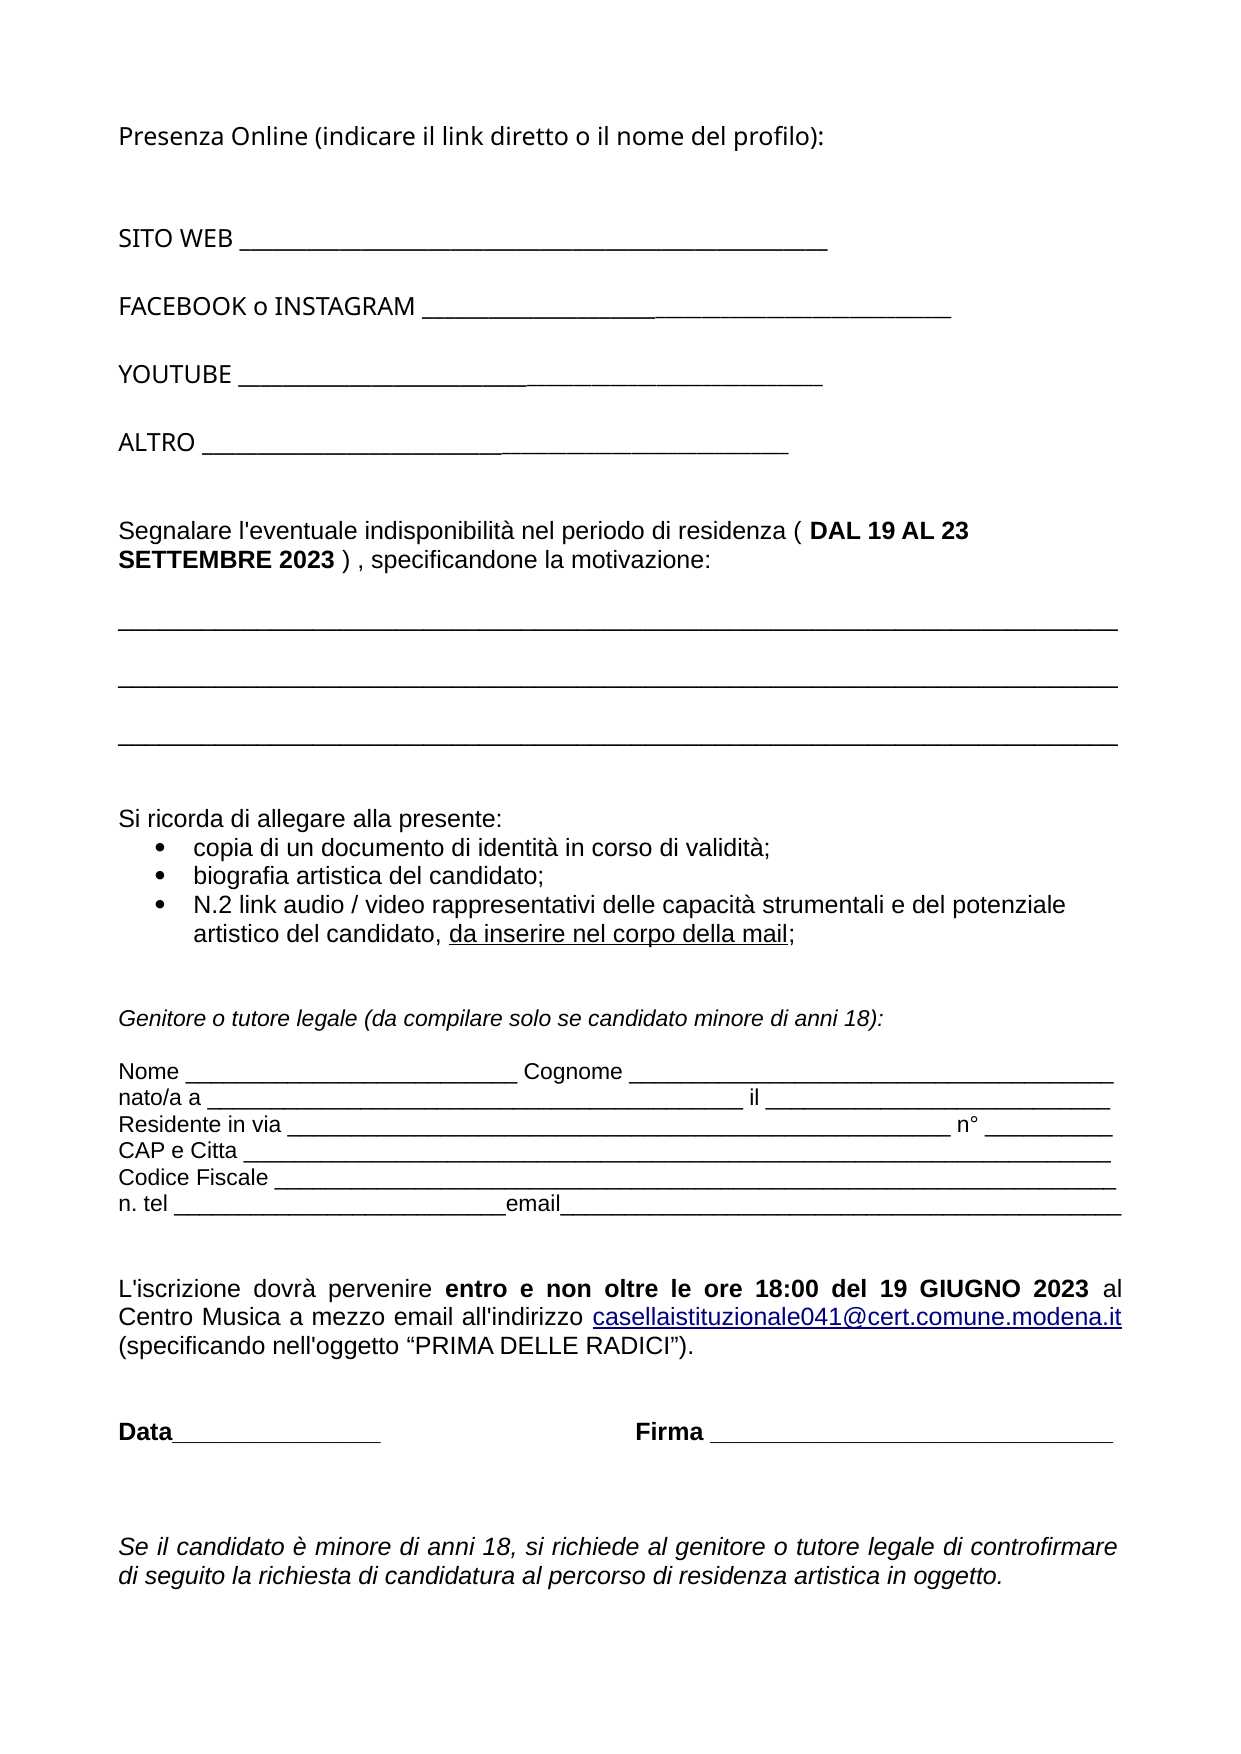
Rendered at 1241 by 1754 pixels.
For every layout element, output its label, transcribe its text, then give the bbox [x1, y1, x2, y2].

text ALTRO __________________________________________________________ [118, 425, 1122, 459]
text Se il candidato è minore di anni 18, si richiede al genitore o tutore legale di controfirmare di seguito la richiesta di candidatura al percorso di residenza artistica in oggetto. [118, 1532, 1122, 1590]
text Segnalare l'eventuale indisponibilità nel periodo di residenza ( DAL 19 AL 23 SETTEMBRE 2023 ) , specificandone la motivazione: [118, 516, 1122, 574]
list biografia artistica del candidato; [156, 861, 1122, 890]
list N.2 link audio / video rappresentativi delle capacità strumentali e del potenziale artistico del candidato, da inserire nel corpo della mail; [156, 890, 1122, 948]
text Residente in via ____________________________________________________ n° __________ [118, 1111, 1122, 1137]
text Codice Fiscale __________________________________________________________________ [118, 1163, 1122, 1190]
text Si ricorda di allegare alla presente: [118, 804, 1122, 832]
text FACEBOOK o INSTAGRAM _____________________________________________________ [118, 288, 1122, 322]
text Data_______________ Firma _____________________________ [118, 1417, 1122, 1446]
text nato/a a __________________________________________ il ___________________________ [118, 1084, 1122, 1111]
text Genitore o tutore legale (da compilare solo se candidato minore di anni 18): [118, 1005, 1122, 1032]
text Nome __________________________ Cognome ______________________________________ [118, 1058, 1122, 1084]
list copia di un documento di identità in corso di validità; [156, 832, 1122, 861]
text ________________________________________________________________________ [118, 660, 1122, 689]
text ________________________________________________________________________ [118, 717, 1122, 746]
text CAP e Citta ____________________________________________________________________ [118, 1137, 1122, 1163]
text L'iscrizione dovrà pervenire entro e non oltre le ore 18:00 del 19 GIUGNO 2023 al Centro Musica a mezzo email all'indirizzo casellaistituzionale041@cert.comune.modena.it (specificando nell'oggetto “PRIMA DELLE RADICI”). [118, 1274, 1122, 1360]
text YOUTUBE __________________________________________________________ [118, 357, 1122, 391]
text ________________________________________________________________________ [118, 602, 1122, 631]
text SITO WEB _____________________________________________________ [118, 220, 1122, 254]
text n. tel __________________________email____________________________________________ [118, 1190, 1122, 1216]
text Presenza Online (indicare il link diretto o il nome del profilo): [118, 118, 1122, 152]
